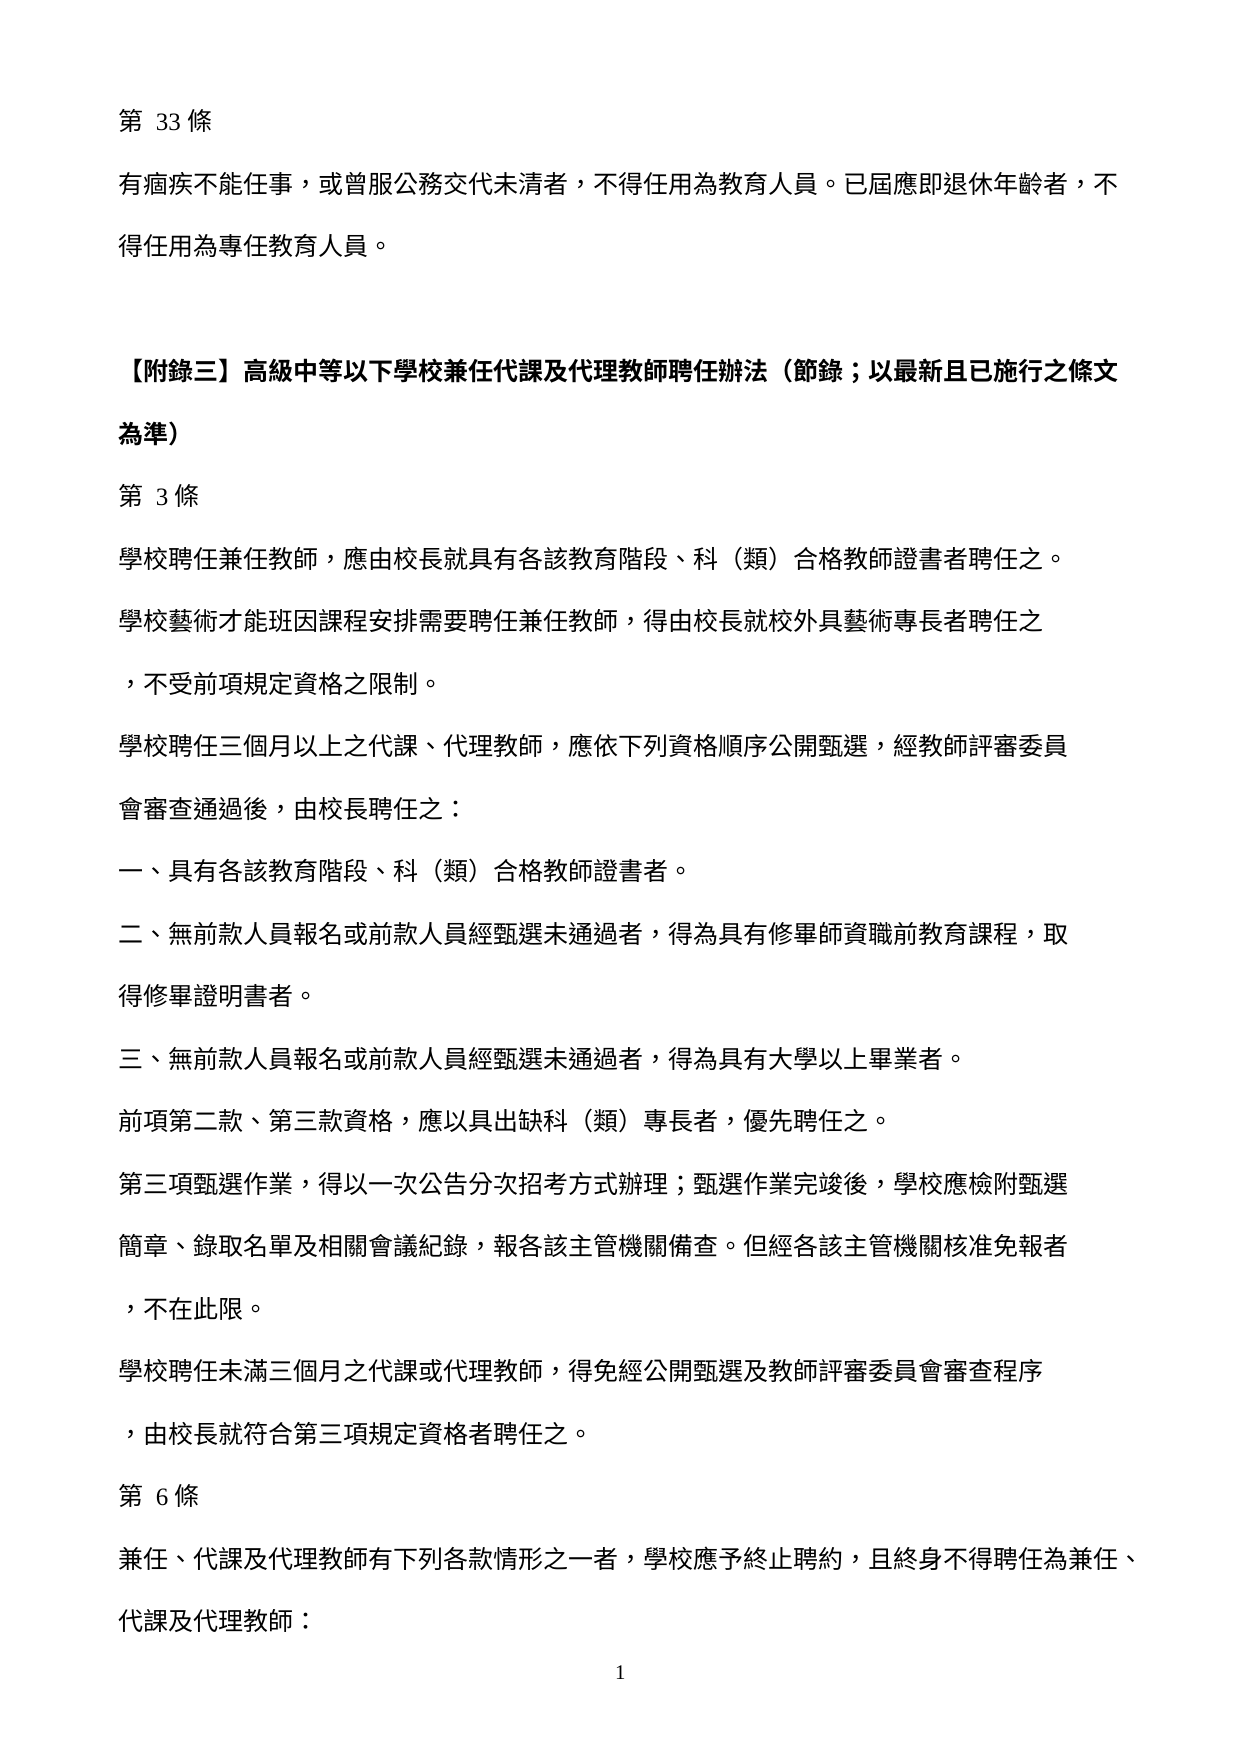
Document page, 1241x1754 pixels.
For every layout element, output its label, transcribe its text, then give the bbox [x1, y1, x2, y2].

text 兼任、代課及代理教師有下列各款情形之一者，學校應予終止聘約，且終身不得聘任為兼任、代課及代理教師： [118, 1516, 1122, 1641]
text 會審查通過後，由校長聘任之： [118, 766, 1122, 828]
text 學校聘任兼任教師，應由校長就具有各該教育階段、科（類）合格教師證書者聘任之。 [118, 516, 1122, 578]
text 第 6 條 [118, 1453, 1122, 1516]
text 簡章、錄取名單及相關會議紀錄，報各該主管機關備查。但經各該主管機關核准免報者 [118, 1203, 1122, 1266]
text ，由校長就符合第三項規定資格者聘任之。 [118, 1391, 1122, 1453]
text 有痼疾不能任事，或曾服公務交代未清者，不得任用為教育人員。已屆應即退休年齡者，不得任用為專任教育人員。 [118, 141, 1122, 266]
text 二、無前款人員報名或前款人員經甄選未通過者，得為具有修畢師資職前教育課程，取 [118, 891, 1122, 953]
text 第三項甄選作業，得以一次公告分次招考方式辦理；甄選作業完竣後，學校應檢附甄選 [118, 1141, 1122, 1203]
text 得修畢證明書者。 [118, 953, 1122, 1016]
text 學校聘任未滿三個月之代課或代理教師，得免經公開甄選及教師評審委員會審查程序 [118, 1328, 1122, 1391]
text 第 3 條 [118, 453, 1122, 516]
text ，不受前項規定資格之限制。 [118, 641, 1122, 703]
text 第 33 條 [118, 78, 1122, 141]
text ，不在此限。 [118, 1266, 1122, 1328]
text 前項第二款、第三款資格，應以具出缺科（類）專長者，優先聘任之。 [118, 1078, 1122, 1141]
text 三、無前款人員報名或前款人員經甄選未通過者，得為具有大學以上畢業者。 [118, 1016, 1122, 1078]
text 學校藝術才能班因課程安排需要聘任兼任教師，得由校長就校外具藝術專長者聘任之 [118, 578, 1122, 641]
text 一、具有各該教育階段、科（類）合格教師證書者。 [118, 828, 1122, 891]
text 【附錄三】高級中等以下學校兼任代課及代理教師聘任辦法（節錄；以最新且已施行之條文為準） [118, 328, 1122, 453]
text 學校聘任三個月以上之代課、代理教師，應依下列資格順序公開甄選，經教師評審委員 [118, 703, 1122, 766]
